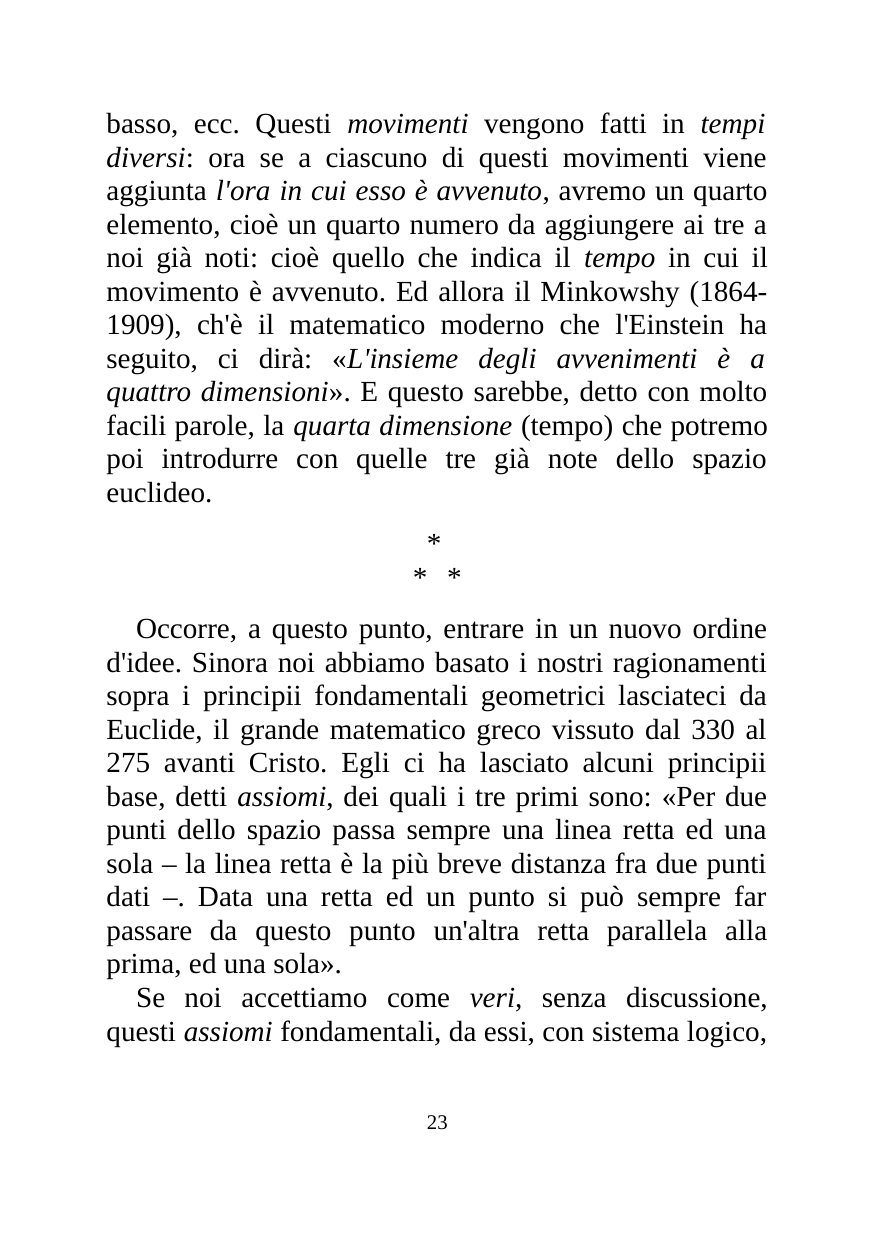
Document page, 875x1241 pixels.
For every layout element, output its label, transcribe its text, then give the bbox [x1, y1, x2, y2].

text basso, ecc. Questi movimenti vengono fatti in tempi diversi: ora se a ciascuno di questi movimenti viene aggiunta l'ora in cui esso è avvenuto, avremo un quarto elemento, cioè un quarto numero da aggiungere ai tre a noi già noti: cioè quello che indica il tempo in cui il movimento è avvenuto. Ed allora il Minkowshy (1864-1909), ch'è il matematico moderno che l'Einstein ha seguito, ci dirà: «L'insieme degli avvenimenti è a quattro dimensioni». E questo sarebbe, detto con molto facili parole, la quarta dimensione (tempo) che potremo poi introdurre con quelle tre già note dello spazio euclideo. [106, 106, 768, 509]
text * * * [106, 526, 768, 593]
text Occorre, a questo punto, entrare in un nuovo ordine d'idee. Sinora noi abbiamo basato i nostri ragionamenti sopra i principii fondamentali geometrici lasciateci da Euclide, il grande matematico greco vissuto dal 330 al 275 avanti Cristo. Egli ci ha lasciato alcuni principii base, detti assiomi, dei quali i tre primi sono: «Per due punti dello spazio passa sempre una linea retta ed una sola – la linea retta è la più breve distanza fra due punti dati –. Data una retta ed un punto si può sempre far passare da questo punto un'altra retta parallela alla prima, ed una sola». [106, 611, 768, 980]
text Se noi accettiamo come veri, senza discussione, questi assiomi fondamentali, da essi, con sistema logico, [106, 980, 768, 1047]
